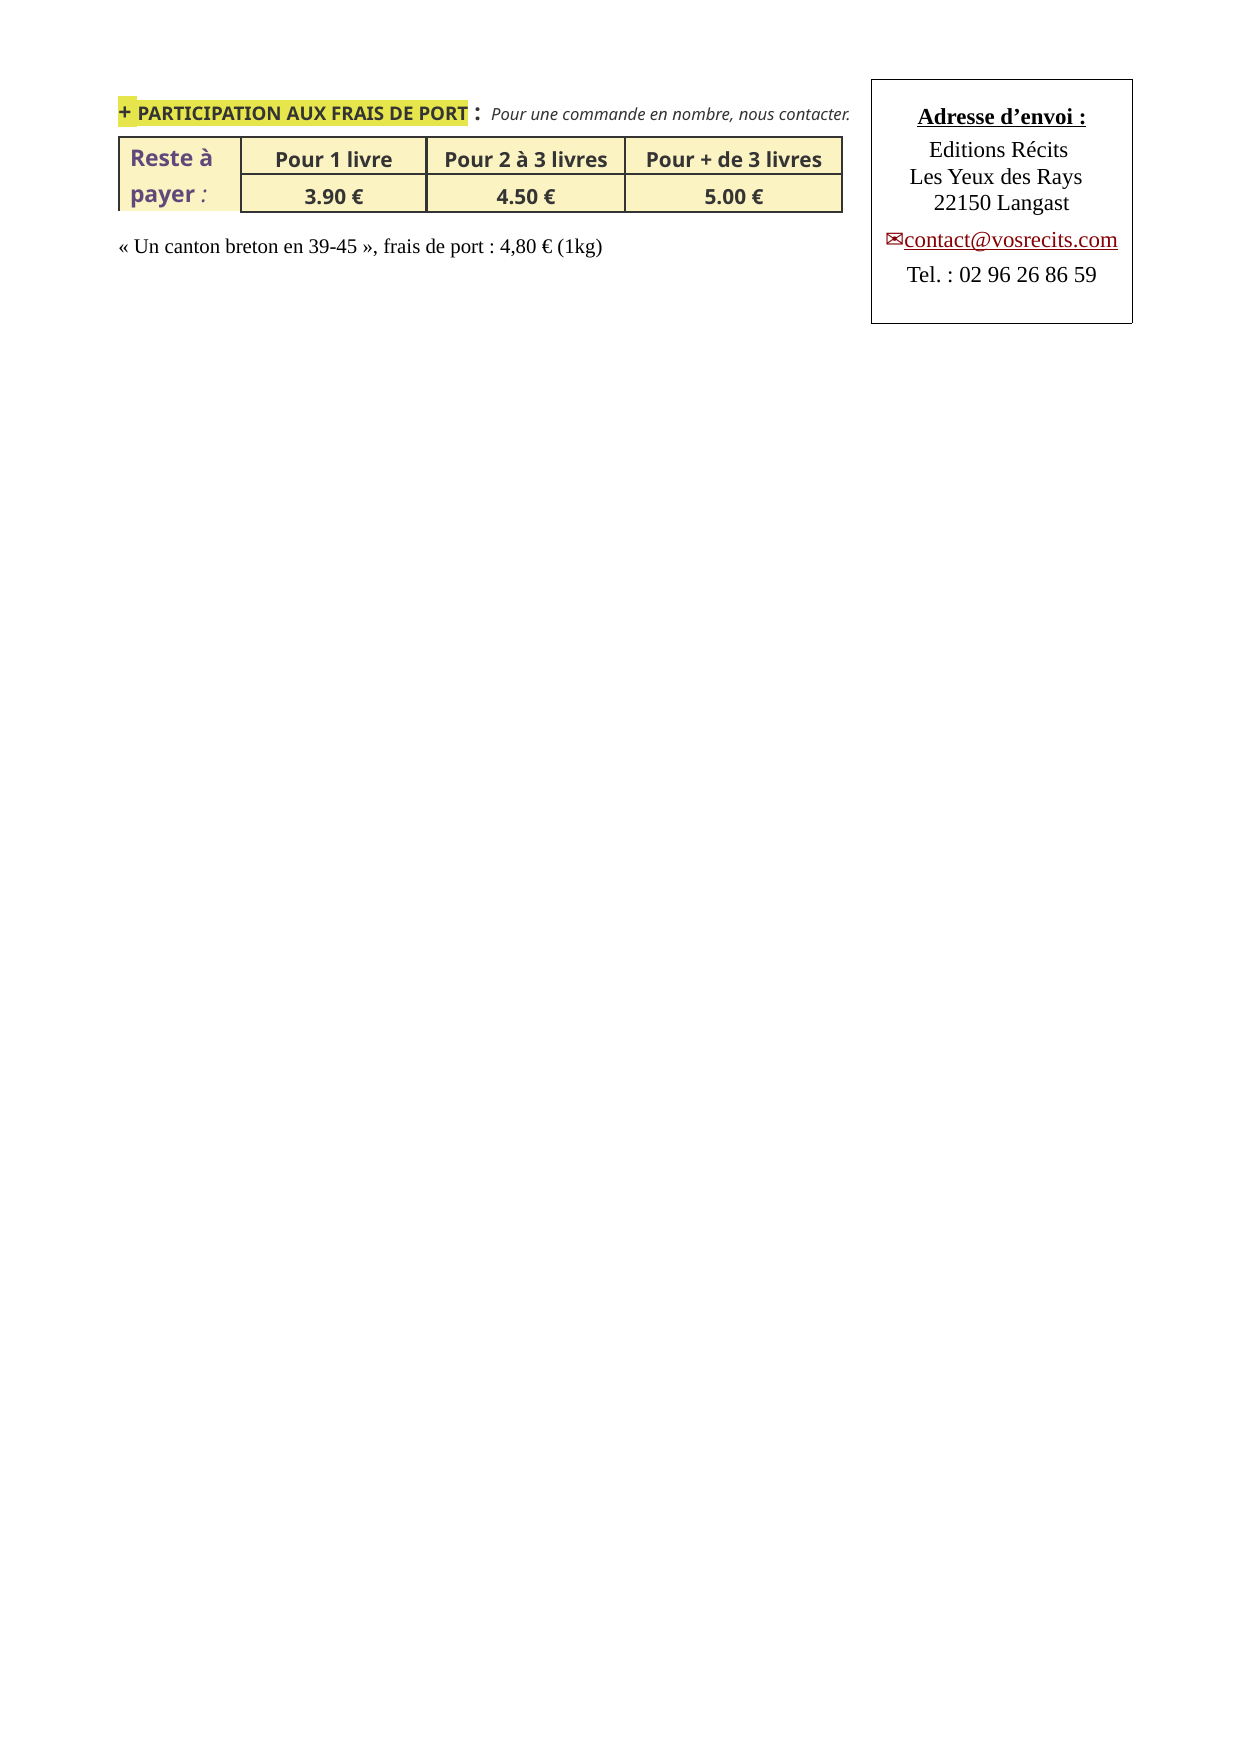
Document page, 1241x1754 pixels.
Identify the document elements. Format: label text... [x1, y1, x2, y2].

table_header Reste à payer : [120, 138, 240, 211]
text « Un canton breton en 39-45 », frais de port : 4,80 € (1kg) [118, 222, 871, 258]
table_cell 4,50 € [428, 175, 624, 211]
text + PARTICIPATION AUX FRAIS DE PORT : Pour une commande en nombre, nous contacter. [118, 96, 871, 127]
text Les Yeux des Rays [880, 163, 1123, 189]
text 22150 Langast [880, 189, 1123, 215]
table_header Pour 2 à 3 livres [428, 138, 624, 173]
table_cell 3,90 € [242, 175, 425, 211]
table_cell 5,00 € [626, 175, 841, 211]
text ✉contact@vosrecits.com [880, 223, 1123, 254]
text Tel. : 02 96 26 86 59 [880, 261, 1123, 288]
table_header Pour 1 livre [242, 138, 425, 173]
table_header Pour + de 3 livres [626, 138, 841, 173]
text Adresse d’envoi : [880, 103, 1123, 129]
text Editions Récits [880, 136, 1123, 163]
